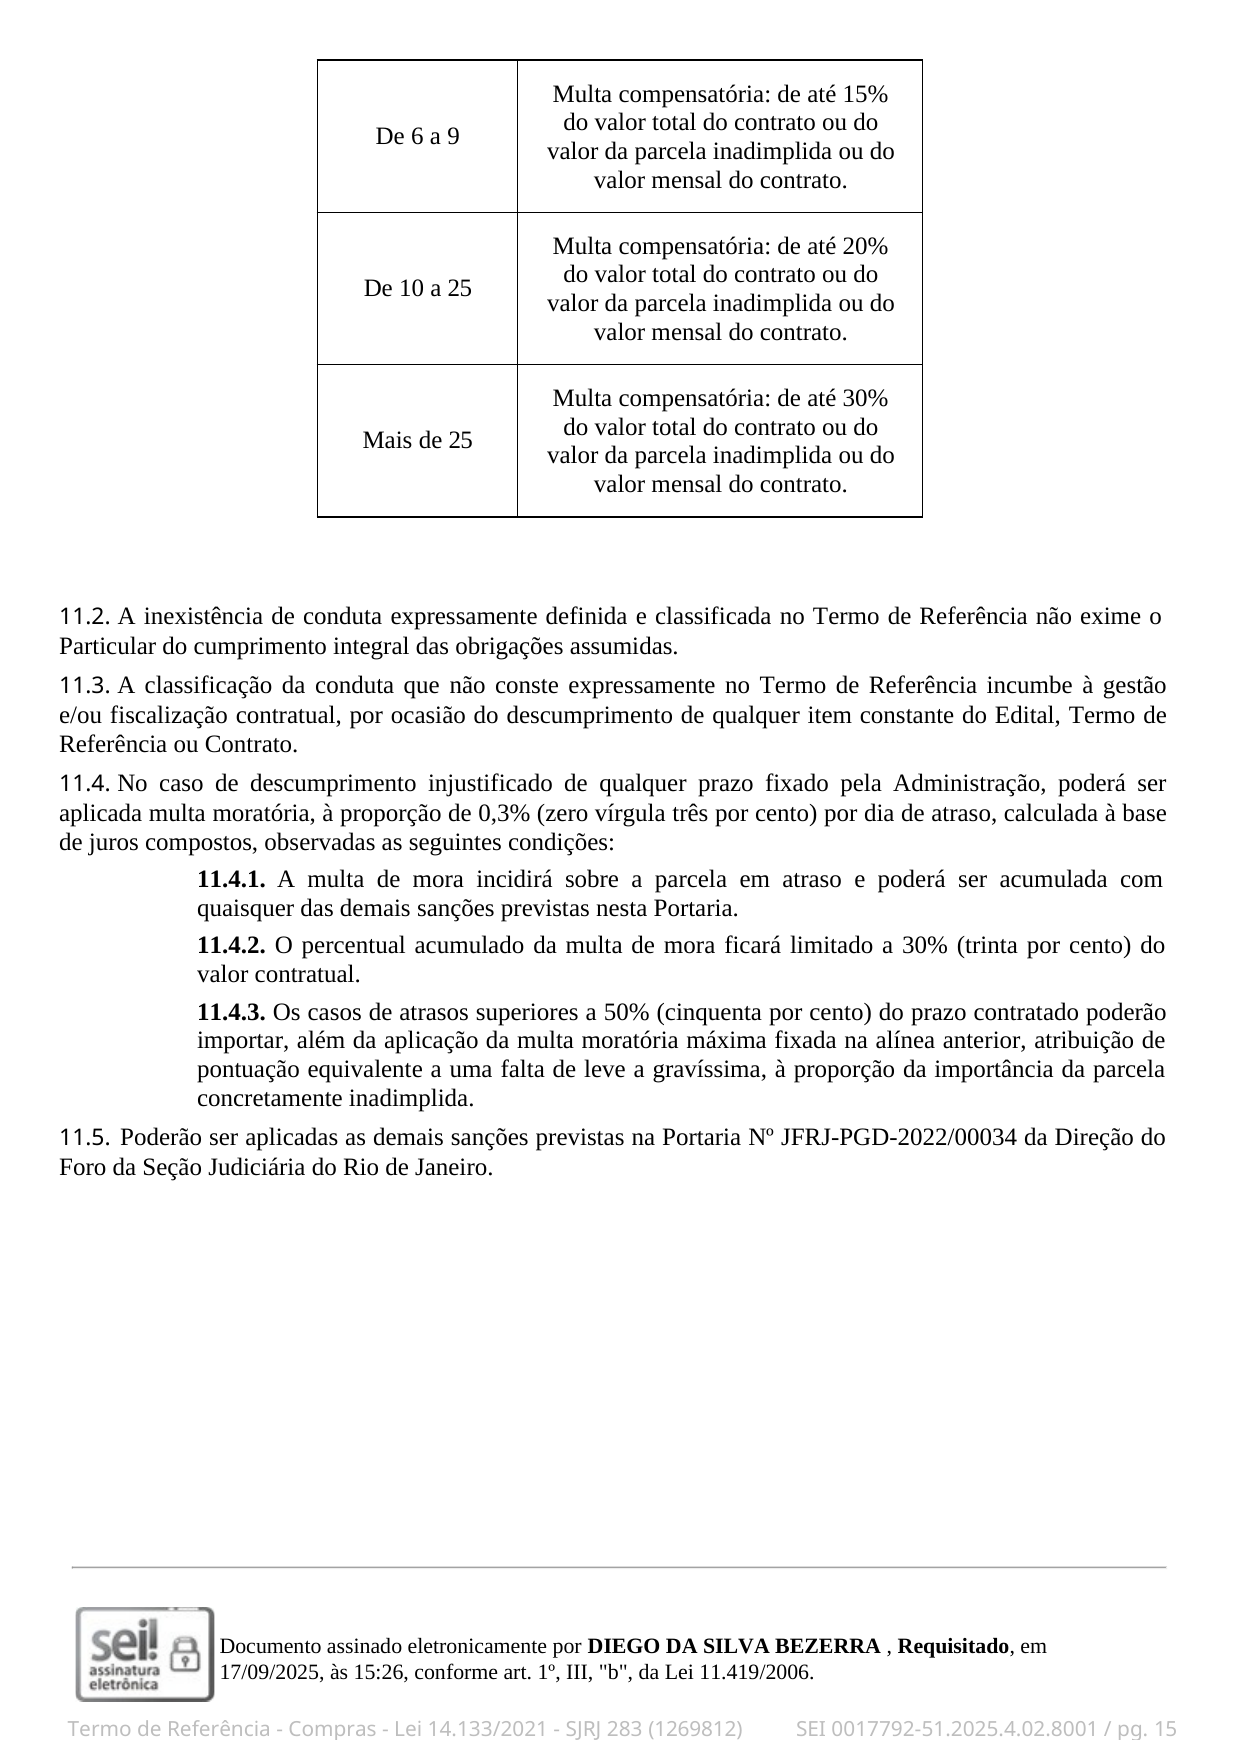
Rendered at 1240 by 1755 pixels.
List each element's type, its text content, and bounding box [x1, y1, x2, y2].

list Os casos de atrasos superiores a 50% (cinquenta por cento) do prazo contratado poderão importar, além da aplicação da multa moratória máxima fixada na alínea anterior, atribuição de pontuação equivalente a uma falta de leve a gravíssima, à proporção da importância da parcela concretamente inadimplida. [197, 997, 1167, 1112]
table_cell Multa compensatória: de até 30% do valor total do contrato ou do valor da parcela inadimplida ou do valor mensal do contrato. [518, 365, 922, 516]
list No caso de descumprimento injustificado de qualquer prazo fixado pela Administração, poderá ser aplicada multa moratória, à proporção de 0,3% (zero vírgula três por cento) por dia de atraso, calculada à base de juros compostos, observadas as seguintes condições: [59, 767, 1168, 855]
table_cell Multa compensatória: de até 20% do valor total do contrato ou do valor da parcela inadimplida ou do valor mensal do contrato. [518, 213, 922, 364]
table_cell De 10 a 25 [318, 213, 517, 364]
list A multa de mora incidirá sobre a parcela em atraso e poderá ser acumulada com quaisquer das demais sanções previstas nesta Portaria. [197, 864, 1164, 922]
list A inexistência de conduta expressamente definida e classificada no Termo de Referência não exime o Particular do cumprimento integral das obrigações assumidas. [59, 600, 1164, 660]
list O percentual acumulado da multa de mora ficará limitado a 30% (trinta por cento) do valor contratual. [197, 930, 1167, 988]
table_cell Mais de 25 [318, 365, 517, 516]
text Documento assinado eletronicamente por DIEGO DA SILVA BEZERRA , Requisitado, em 17/09/2025, às 15:26, conforme art. 1º, III, "b", da Lei 11.419/2006. [219, 1633, 1121, 1684]
table_header Multa compensatória: de até 15% do valor total do contrato ou do valor da parcela inadimplida ou do valor mensal do contrato. [518, 61, 922, 212]
list Poderão ser aplicadas as demais sanções previstas na Portaria Nº JFRJ-PGD-2022/00034 da Direção do Foro da Seção Judiciária do Rio de Janeiro. [59, 1120, 1168, 1180]
list A classificação da conduta que não conste expressamente no Termo de Referência incumbe à gestão e/ou fiscalização contratual, por ocasião do descumprimento de qualquer item constante do Edital, Termo de Referência ou Contrato. [59, 669, 1168, 758]
table_header De 6 a 9 [318, 61, 517, 212]
